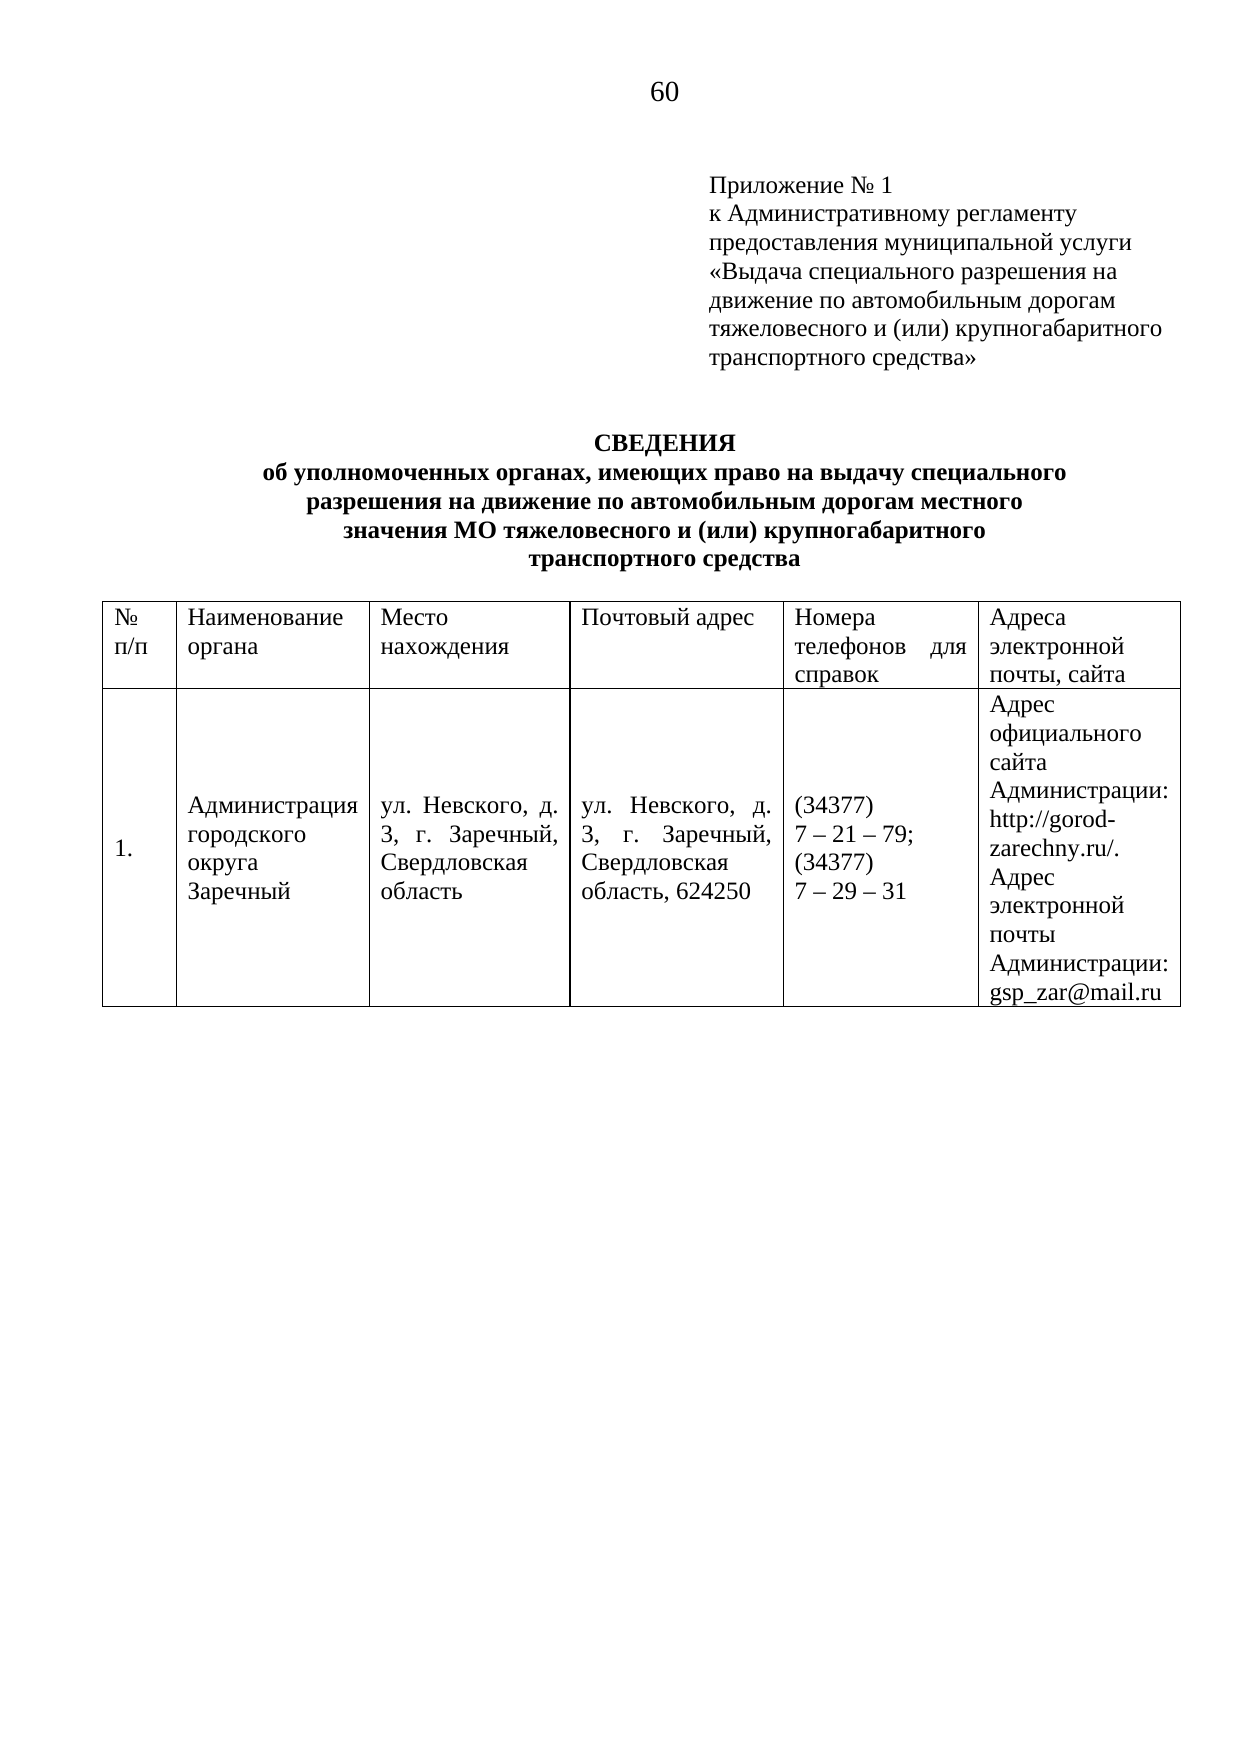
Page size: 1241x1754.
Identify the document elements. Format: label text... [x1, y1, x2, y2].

table_cell 1. [103, 689, 176, 1006]
table_cell ул. Невского, д. 3, г. Заречный, Свердловская область [370, 689, 569, 1006]
text разрешения на движение по автомобильным дорогам местного [148, 486, 1181, 515]
table_cell Адрес официального сайта Администрации: http://gorod-zarechny.ru/. Адрес электронной почты Администрации: gsp_zar@mail.ru [979, 689, 1180, 1006]
table_cell Администрация городского округа Заречный [177, 689, 369, 1006]
text к Административному регламенту предоставления муниципальной услуги «Выдача специального разрешения на движение по автомобильным дорогам тяжеловесного и (или) крупногабаритного транспортного средства» [709, 198, 1181, 371]
table_header Номера телефонов для справок [784, 602, 978, 688]
table_header Почтовый адрес [571, 602, 783, 688]
text значения МО тяжеловесного и (или) крупногабаритного [148, 515, 1181, 543]
text транспортного средства [148, 543, 1181, 572]
table_cell (34377) 7 – 21 – 79; (34377) 7 – 29 – 31 [784, 689, 978, 1006]
table_header Наименование органа [177, 602, 369, 688]
table_header № п/п [103, 602, 176, 688]
table_cell ул. Невского, д. 3, г. Заречный, Свердловская область, 624250 [571, 689, 783, 1006]
text об уполномоченных органах, имеющих право на выдачу специального [148, 457, 1181, 486]
table_header Адреса электронной почты, сайта [979, 602, 1180, 688]
text СВЕДЕНИЯ [148, 428, 1181, 457]
table_header Место нахождения [370, 602, 569, 688]
text Приложение № 1 [709, 170, 1181, 198]
